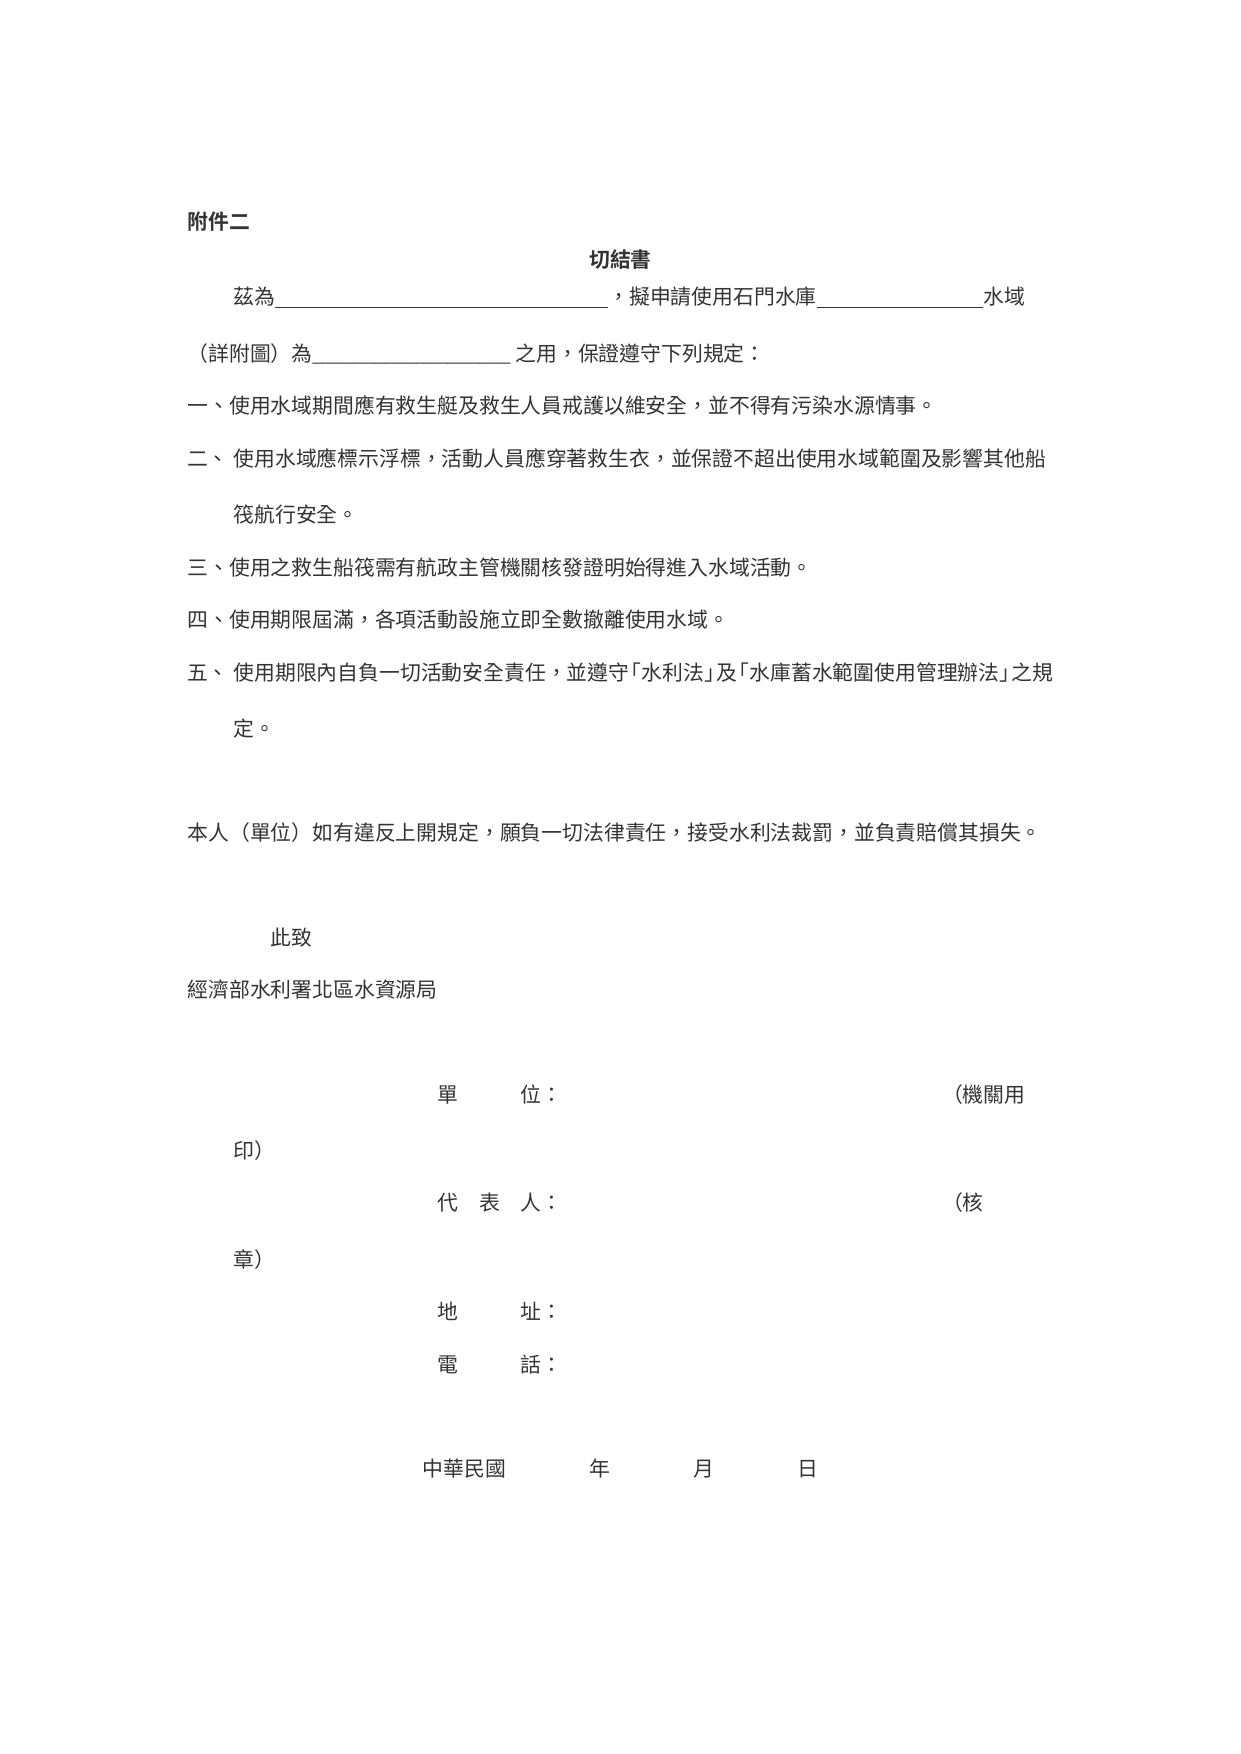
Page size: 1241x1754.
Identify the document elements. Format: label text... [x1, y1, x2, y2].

text 二、 使用水域應標示浮標，活動人員應穿著救生衣，並保證不超出使用水域範圍及影響其他船筏航行安全。 [187, 438, 1053, 532]
text 本人（單位）如有違反上開規定，願負一切法律責任，接受水利法裁罰，並負責賠償其損失。 [187, 813, 1053, 851]
text 五、 使用期限內自負一切活動安全責任，並遵守「水利法」及「水庫蓄水範圍使用管理辦法」之規定。 [187, 652, 1053, 746]
text 此致 [187, 917, 1053, 955]
text 單 位： （機關用印） [187, 1074, 1053, 1168]
text 切結書 [187, 239, 1053, 277]
text 經濟部水利署北區水資源局 [187, 970, 1053, 1007]
text 中華民國 年 月 日 [187, 1449, 1053, 1486]
text 代 表 人： （核 章） [187, 1183, 1053, 1277]
text 四、使用期限屆滿，各項活動設施立即全數撤離使用水域。 [187, 600, 1053, 637]
text 地 址： [187, 1292, 1053, 1329]
text 三、使用之救生船筏需有航政主管機關核發證明始得進入水域活動。 [187, 547, 1053, 585]
text 茲為 ，擬申請使用石門水庫 水域（詳附圖）為___________________ 之用，保證遵守下列規定： [187, 277, 1053, 371]
text 一、使用水域期間應有救生艇及救生人員戒護以維安全，並不得有污染水源情事。 [187, 386, 1053, 423]
text 電 話： [187, 1344, 1053, 1382]
text 附件二 [187, 202, 1053, 239]
